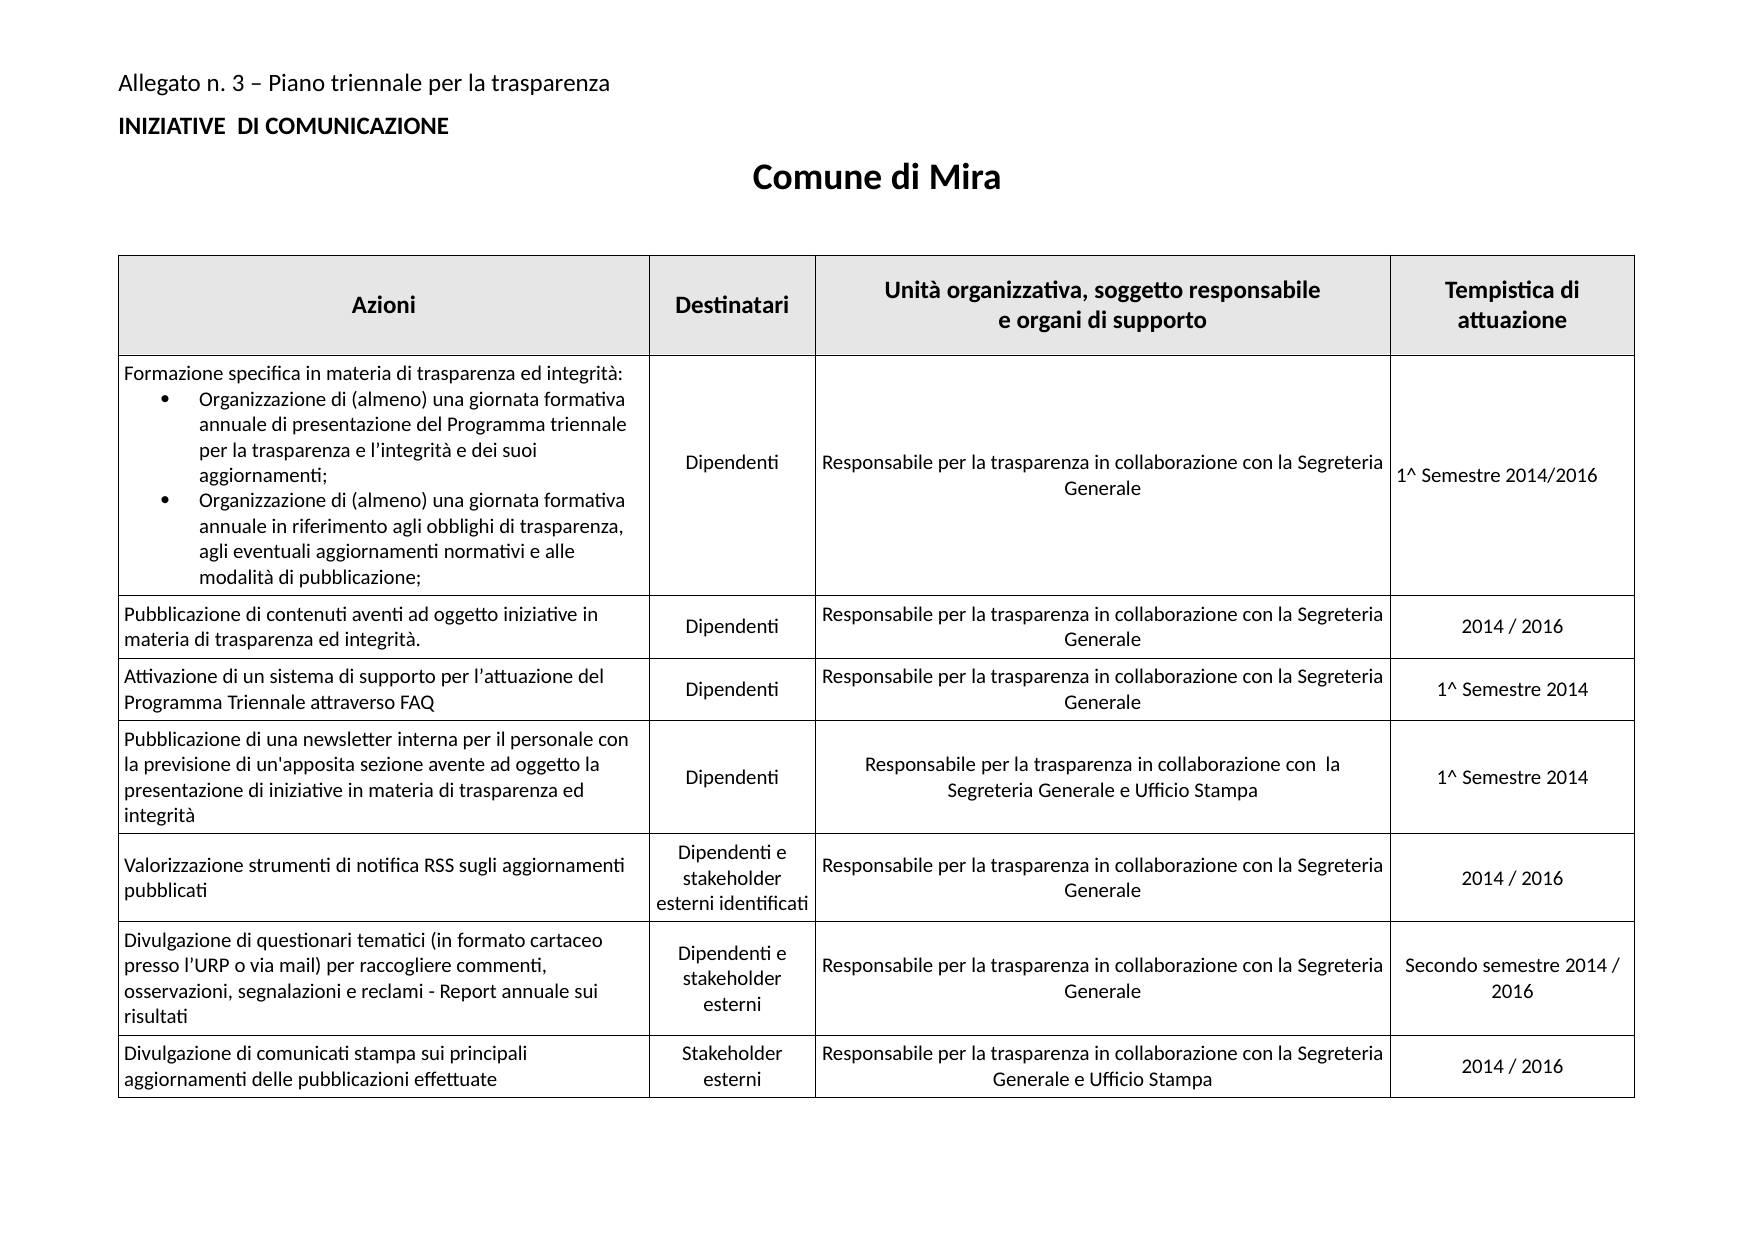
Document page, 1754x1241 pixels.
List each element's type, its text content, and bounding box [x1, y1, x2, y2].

table_cell Dipendenti [650, 659, 815, 720]
table_cell Valorizzazione strumenti di notifica RSS sugli aggiornamenti pubblicati [119, 834, 649, 921]
table_cell 2014 / 2016 [1391, 596, 1634, 657]
table_cell Responsabile per la trasparenza in collaborazione con la Segreteria Generale [816, 659, 1390, 720]
table_cell 2014 / 2016 [1391, 834, 1634, 921]
table_cell Dipendenti [650, 596, 815, 657]
text Comune di Mira [118, 153, 1636, 199]
table_cell Pubblicazione di una newsletter interna per il personale con la previsione di un'apposita sezione avente ad oggetto la presentazione di iniziative in materia di trasparenza ed integrità [119, 721, 649, 833]
table_cell Formazione specifica in materia di trasparenza ed integrità: Organizzazione di (almeno) una giornata formativa annuale di presentazione del Programma triennale per la trasparenza e l’integrità e dei suoi aggiornamenti; Organizzazione di (almeno) una giornata formativa annuale in riferimento agli obblighi di trasparenza, agli eventuali aggiornamenti normativi e alle modalità di pubblicazione; [119, 356, 649, 595]
table_cell Divulgazione di questionari tematici (in formato cartaceo presso l’URP o via mail) per raccogliere commenti, osservazioni, segnalazioni e reclami - Report annuale sui risultati [119, 922, 649, 1034]
table_cell Attivazione di un sistema di supporto per l’attuazione del Programma Triennale attraverso FAQ [119, 659, 649, 720]
table_cell Pubblicazione di contenuti aventi ad oggetto iniziative in materia di trasparenza ed integrità. [119, 596, 649, 657]
table_cell Responsabile per la trasparenza in collaborazione con la Segreteria Generale e Ufficio Stampa [816, 721, 1390, 833]
table_header Unità organizzativa, soggetto responsabile e organi di supporto [816, 256, 1390, 354]
table_cell Responsabile per la trasparenza in collaborazione con la Segreteria Generale [816, 356, 1390, 595]
text Allegato n. 3 – Piano triennale per la trasparenza [118, 67, 1636, 98]
table_cell 2014 / 2016 [1391, 1036, 1634, 1097]
table_cell Divulgazione di comunicati stampa sui principali aggiornamenti delle pubblicazioni effettuate [119, 1036, 649, 1097]
table_cell Dipendenti [650, 721, 815, 833]
table_cell Secondo semestre 2014 / 2016 [1391, 922, 1634, 1034]
table_cell Responsabile per la trasparenza in collaborazione con la Segreteria Generale [816, 834, 1390, 921]
table_cell Dipendenti e stakeholder esterni [650, 922, 815, 1034]
table_cell Dipendenti [650, 356, 815, 595]
table_cell Responsabile per la trasparenza in collaborazione con la Segreteria Generale [816, 922, 1390, 1034]
table_header Azioni [119, 256, 649, 354]
table_cell Dipendenti e stakeholder esterni identificati [650, 834, 815, 921]
table_cell Responsabile per la trasparenza in collaborazione con la Segreteria Generale [816, 596, 1390, 657]
table_cell 1^ Semestre 2014 [1391, 721, 1634, 833]
table_cell Stakeholder esterni [650, 1036, 815, 1097]
table_cell Responsabile per la trasparenza in collaborazione con la Segreteria Generale e Ufficio Stampa [816, 1036, 1390, 1097]
table_cell 1^ Semestre 2014 [1391, 659, 1634, 720]
text INIZIATIVE DI COMUNICAZIONE [118, 110, 1636, 141]
table_cell 1^ Semestre 2014/2016 [1391, 356, 1634, 595]
table_header Destinatari [650, 256, 815, 354]
table_header Tempistica di attuazione [1391, 256, 1634, 354]
